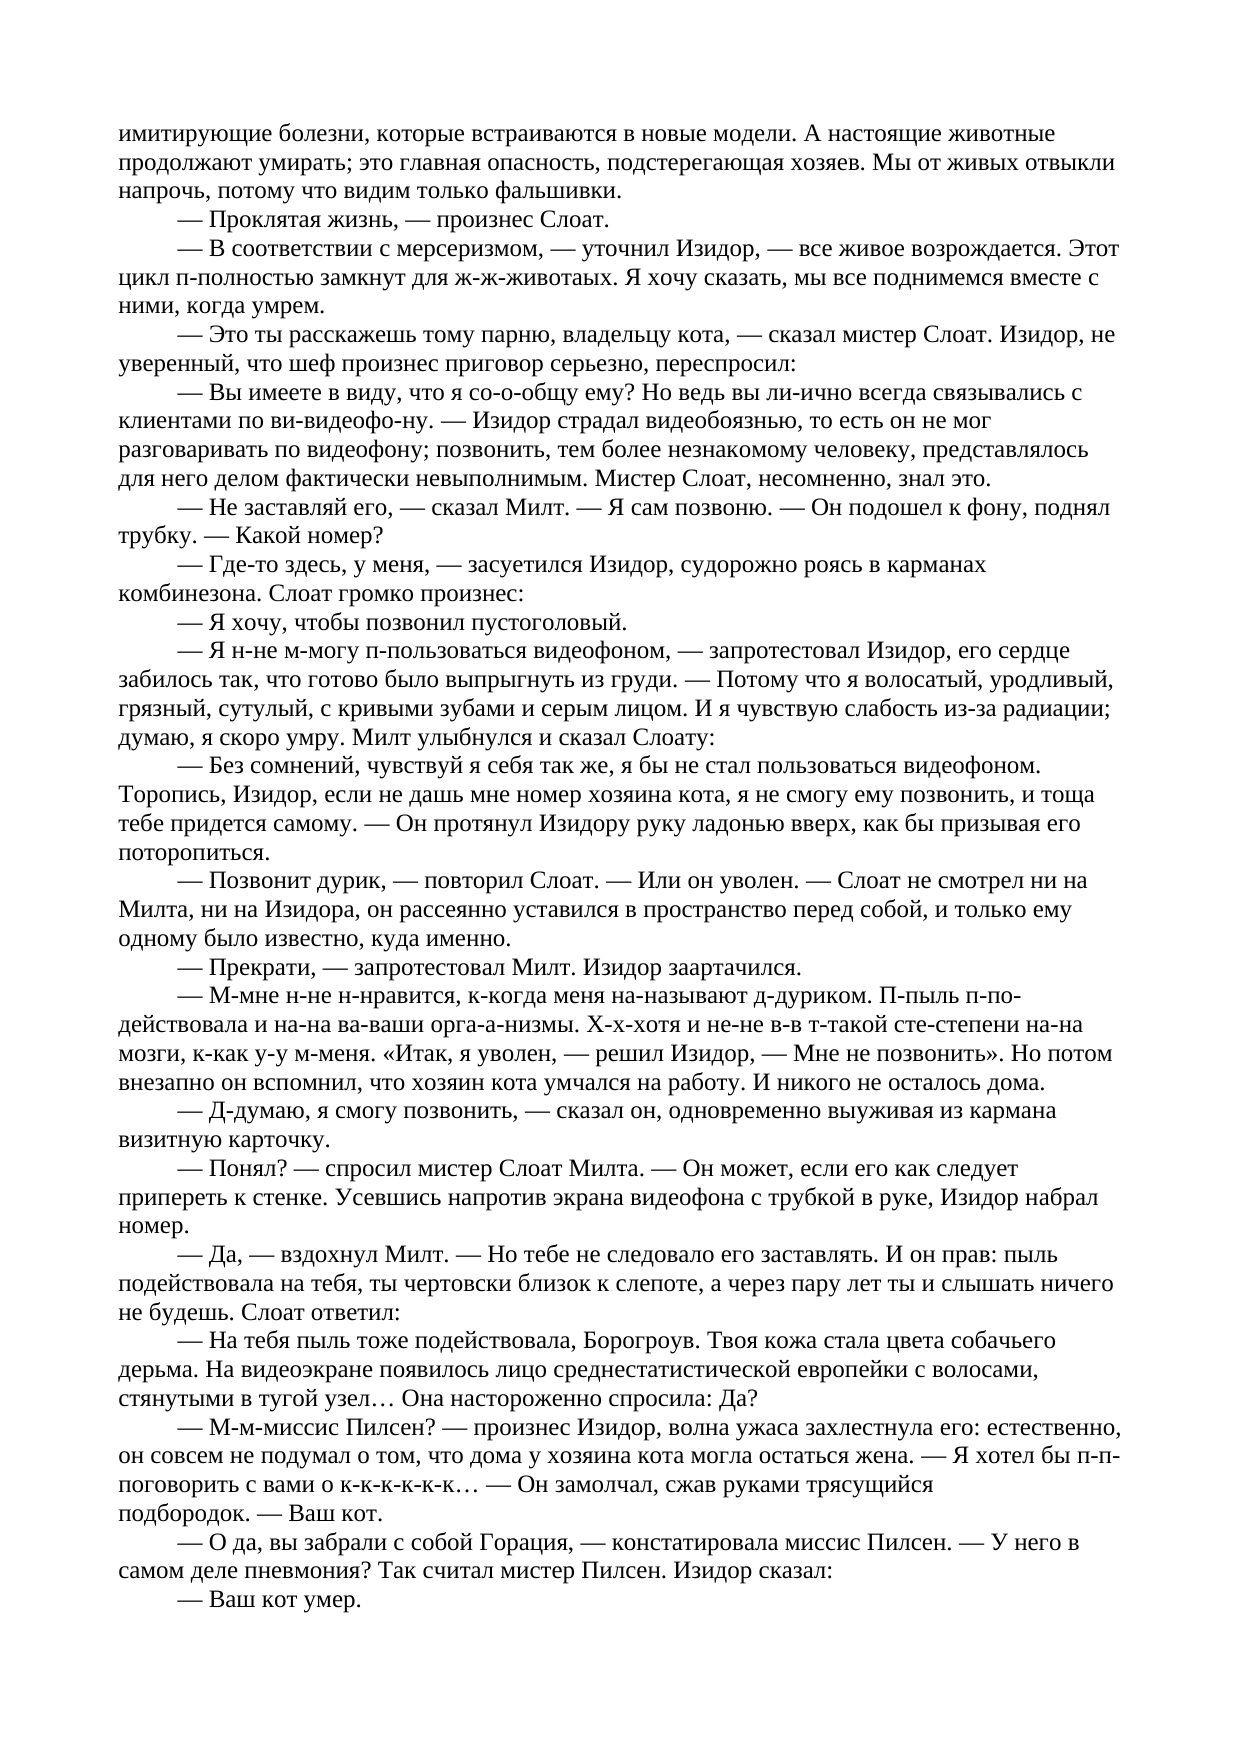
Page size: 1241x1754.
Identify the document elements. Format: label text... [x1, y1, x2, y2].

text — Не заставляй его, — сказал Милт. — Я сам позвоню. — Он подошел к фону, поднял трубку. — Какой номер? [118, 492, 1122, 549]
text — Вы имеете в виду, что я со-о-общу ему? Но ведь вы ли-ично всегда связывались с клиентами по ви-видеофо-ну. — Изидор страдал видеобоязнью, то есть он не мог разговаривать по видеофону; позвонить, тем более незнакомому человеку, представлялось для него делом фактически невыполнимым. Мистер Слоат, несомненно, знал это. [118, 377, 1122, 492]
text — М-м-миссис Пилсен? — произнес Изидор, волна ужаса захлестнула его: естественно, он совсем не подумал о том, что дома у хозяина кота могла остаться жена. — Я хотел бы п-п-поговорить с вами о к-к-к-к-к-к… — Он замолчал, сжав руками трясущийся подбородок. — Ваш кот. [118, 1412, 1122, 1527]
text — Д-думаю, я смогу позвонить, — сказал он, одновременно выуживая из кармана визитную карточку. [118, 1096, 1122, 1153]
text — В соответствии с мерсеризмом, — уточнил Изидор, — все живое возрождается. Этот цикл п-полностью замкнут для ж-ж-животаых. Я хочу сказать, мы все поднимемся вместе с ними, когда умрем. [118, 233, 1122, 319]
text — Понял? — спросил мистер Слоат Милта. — Он может, если его как следует припереть к стенке. Усевшись напротив экрана видеофона с трубкой в руке, Изидор набрал номер. [118, 1153, 1122, 1239]
text — Проклятая жизнь, — произнес Слоат. [118, 204, 1122, 233]
text — О да, вы забрали с собой Горация, — констатировала миссис Пилсен. — У него в самом деле пневмония? Так считал мистер Пилсен. Изидор сказал: [118, 1527, 1122, 1584]
text — Где-то здесь, у меня, — засуетился Изидор, судорожно роясь в карманах комбинезона. Слоат громко произнес: [118, 549, 1122, 607]
text — Ваш кот умер. [118, 1584, 1122, 1613]
text — Это ты расскажешь тому парню, владельцу кота, — сказал мистер Слоат. Изидор, не уверенный, что шеф произнес приговор серьезно, переспросил: [118, 319, 1122, 377]
text — Я н-не м-могу п-пользоваться видеофоном, — запротестовал Изидор, его сердце забилось так, что готово было выпрыгнуть из груди. — Потому что я волосатый, уродливый, грязный, сутулый, с кривыми зубами и серым лицом. И я чувствую слабость из-за радиации; думаю, я скоро умру. Милт улыбнулся и сказал Слоату: [118, 636, 1122, 751]
text — Да, — вздохнул Милт. — Но тебе не следовало его заставлять. И он прав: пыль подействовала на тебя, ты чертовски близок к слепоте, а через пару лет ты и слышать ничего не будешь. Слоат ответил: [118, 1239, 1122, 1326]
text — На тебя пыль тоже подействовала, Борогроув. Твоя кожа стала цвета собачьего дерьма. На видеоэкране появилось лицо среднестатистической европейки с волосами, стянутыми в тугой узел… Она настороженно спросила: Да? [118, 1326, 1122, 1412]
text имитирующие болезни, которые встраиваются в новые модели. А настоящие животные продолжают умирать; это главная опасность, подстерегающая хозяев. Мы от живых отвыкли напрочь, потому что видим только фальшивки. [118, 118, 1122, 204]
text — Позвонит дурик, — повторил Слоат. — Или он уволен. — Слоат не смотрел ни на Милта, ни на Изидора, он рассеянно уставился в пространство перед собой, и только ему одному было известно, куда именно. [118, 866, 1122, 952]
text — Без сомнений, чувствуй я себя так же, я бы не стал пользоваться видеофоном. Торопись, Изидор, если не дашь мне номер хозяина кота, я не смогу ему позвонить, и тоща тебе придется самому. — Он протянул Изидору руку ладонью вверх, как бы призывая его поторопиться. [118, 751, 1122, 866]
text — М-мне н-не н-нравится, к-когда меня на-называют д-дуриком. П-пыль п-по-действовала и на-на ва-ваши орга-а-низмы. Х-х-хотя и не-не в-в т-такой сте-степени на-на мозги, к-как у-у м-меня. «Итак, я уволен, — решил Изидор, — Мне не позвонить». Но потом внезапно он вспомнил, что хозяин кота умчался на работу. И никого не осталось дома. [118, 981, 1122, 1096]
text — Прекрати, — запротестовал Милт. Изидор заартачился. [118, 952, 1122, 981]
text — Я хочу, чтобы позвонил пустоголовый. [118, 607, 1122, 636]
